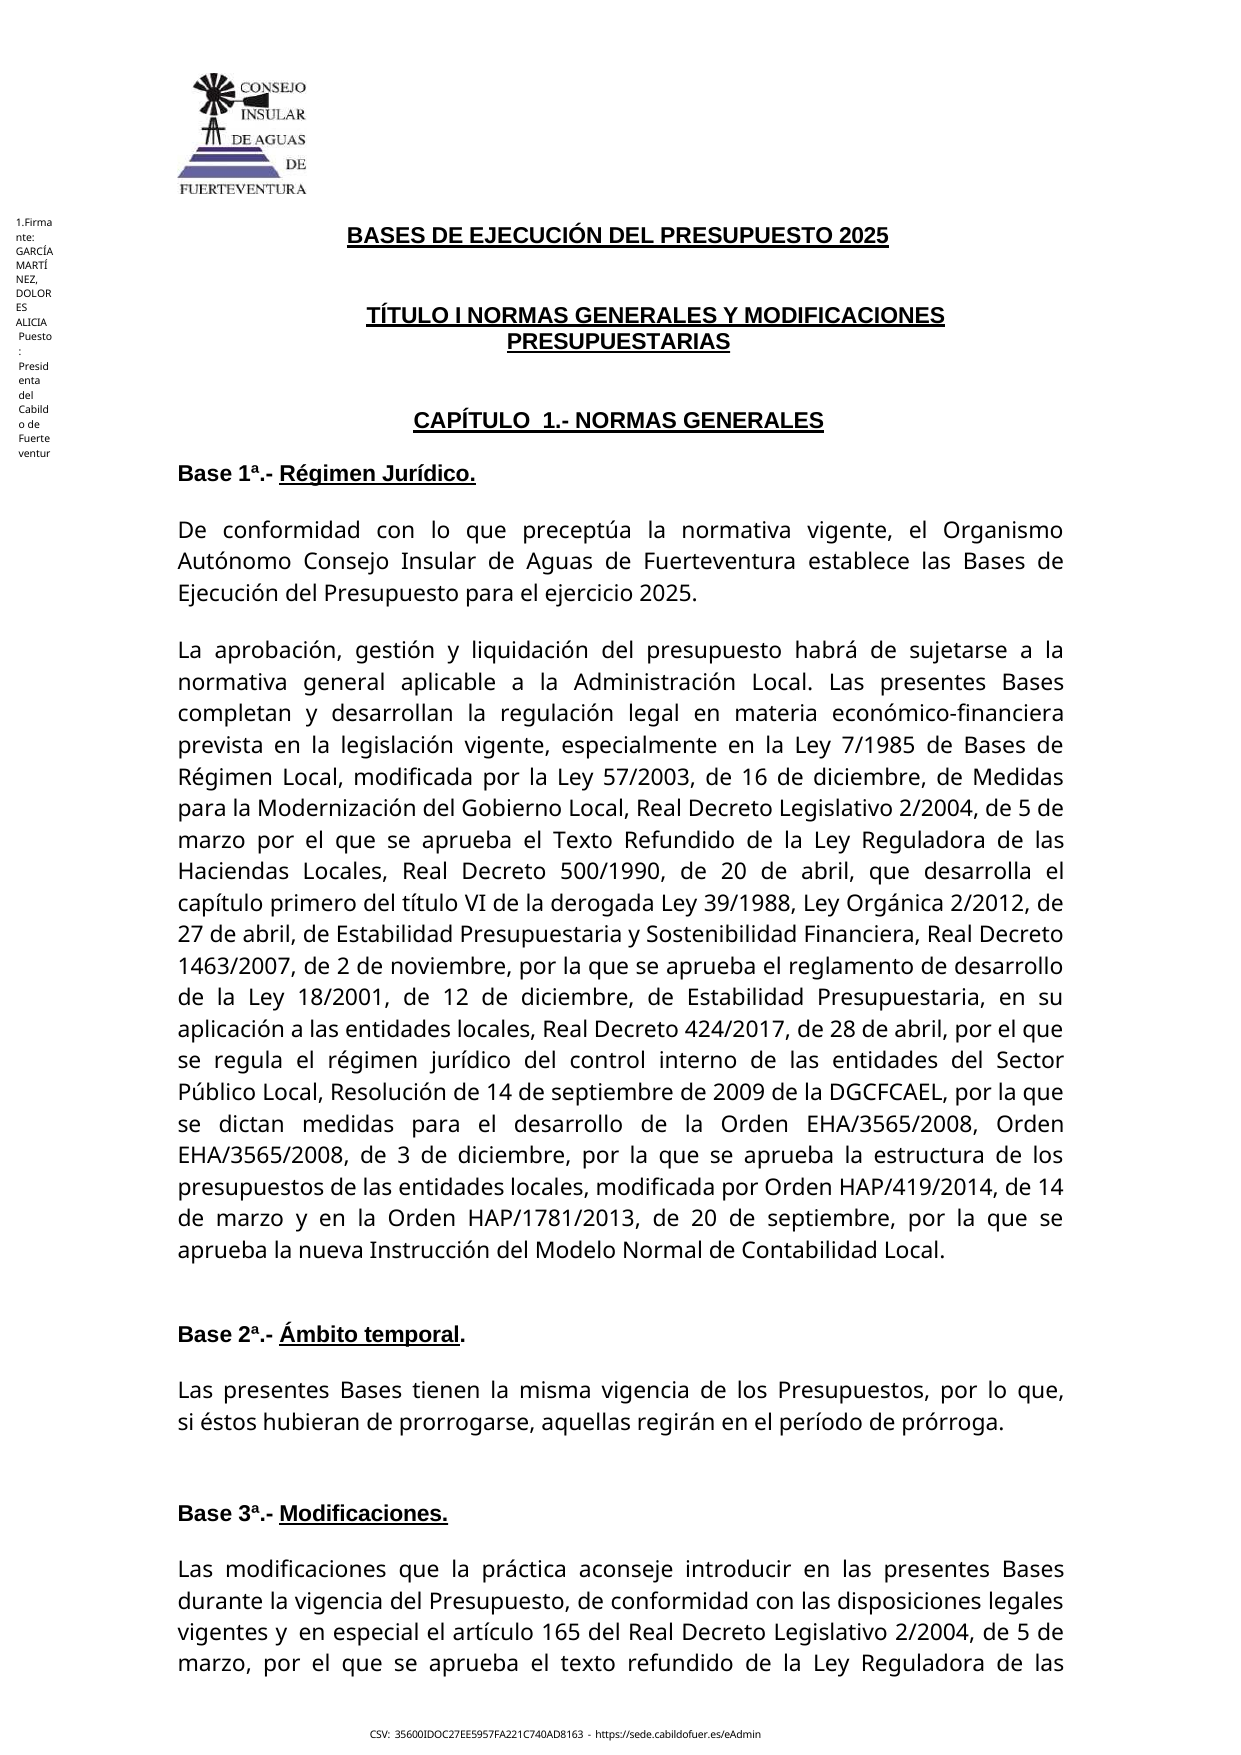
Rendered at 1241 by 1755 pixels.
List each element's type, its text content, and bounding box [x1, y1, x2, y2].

text Las modificaciones que la práctica aconseje introducir en las presentes Bases durante la vigencia del Presupuesto, de conformidad con las disposiciones legales vigentes y en especial el artículo 165 del Real Decreto Legislativo 2/2004, de 5 de marzo, por el que se aprueba el texto refundido de la Ley Reguladora de las [177, 1553, 1064, 1678]
text CAPÍTULO 1.- NORMAS GENERALES [413, 407, 1137, 434]
text TÍTULO I NORMAS GENERALES Y MODIFICACIONES PRESUPUESTARIAS [366, 302, 1137, 354]
subtitle Base 3ª.- Modificaciones. [177, 1500, 1137, 1526]
subtitle Base 1ª.- Régimen Jurídico. [177, 460, 1137, 487]
text 1.Firmante: GARCÍA MARTÍNEZ, DOLORES ALICIA [16, 216, 54, 329]
text Puesto: Presidenta del Cabildo de Fuerteventura Fecha Firma: 21/11/2024 13:19:21 [18, 329, 54, 463]
text De conformidad con lo que preceptúa la normativa vigente, el Organismo Autónomo Consejo Insular de Aguas de Fuerteventura establece las Bases de Ejecución del Presupuesto para el ejercicio 2025. [177, 514, 1064, 608]
text BASES DE EJECUCIÓN DEL PRESUPUESTO 2025 [347, 223, 1137, 249]
subtitle Base 2ª.- Ámbito temporal. [177, 1321, 1137, 1347]
text [13, 214, 54, 463]
text La aprobación, gestión y liquidación del presupuesto habrá de sujetarse a la normativa general aplicable a la Administración Local. Las presentes Bases completan y desarrollan la regulación legal en materia económico-financiera prevista en la legislación vigente, especialmente en la Ley 7/1985 de Bases de Régimen Local, modificada por la Ley 57/2003, de 16 de diciembre, de Medidas para la Modernización del Gobierno Local, Real Decreto Legislativo 2/2004, de 5 de marzo por el que se aprueba el Texto Refundido de la Ley Reguladora de las Haciendas Locales, Real Decreto 500/1990, de 20 de abril, que desarrolla el capítulo primero del título VI de la derogada Ley 39/1988, Ley Orgánica 2/2012, de 27 de abril, de Estabilidad Presupuestaria y Sostenibilidad Financiera, Real Decreto 1463/2007, de 2 de noviembre, por la que se aprueba el reglamento de desarrollo de la Ley 18/2001, de 12 de diciembre, de Estabilidad Presupuestaria, en su aplicación a las entidades locales, Real Decreto 424/2017, de 28 de abril, por el que se regula el régimen jurídico del control interno de las entidades del Sector Público Local, Resolución de 14 de septiembre de 2009 de la DGCFCAEL, por la que se dictan medidas para el desarrollo de la Orden EHA/3565/2008, Orden EHA/3565/2008, de 3 de diciembre, por la que se aprueba la estructura de los presupuestos de las entidades locales, modificada por Orden HAP/419/2014, de 14 de marzo y en la Orden HAP/1781/2013, de 20 de septiembre, por la que se aprueba la nueva Instrucción del Modelo Normal de Contabilidad Local. [177, 634, 1064, 1265]
text Las presentes Bases tienen la misma vigencia de los Presupuestos, por lo que, si éstos hubieran de prorrogarse, aquellas regirán en el período de prórroga. [177, 1374, 1088, 1437]
